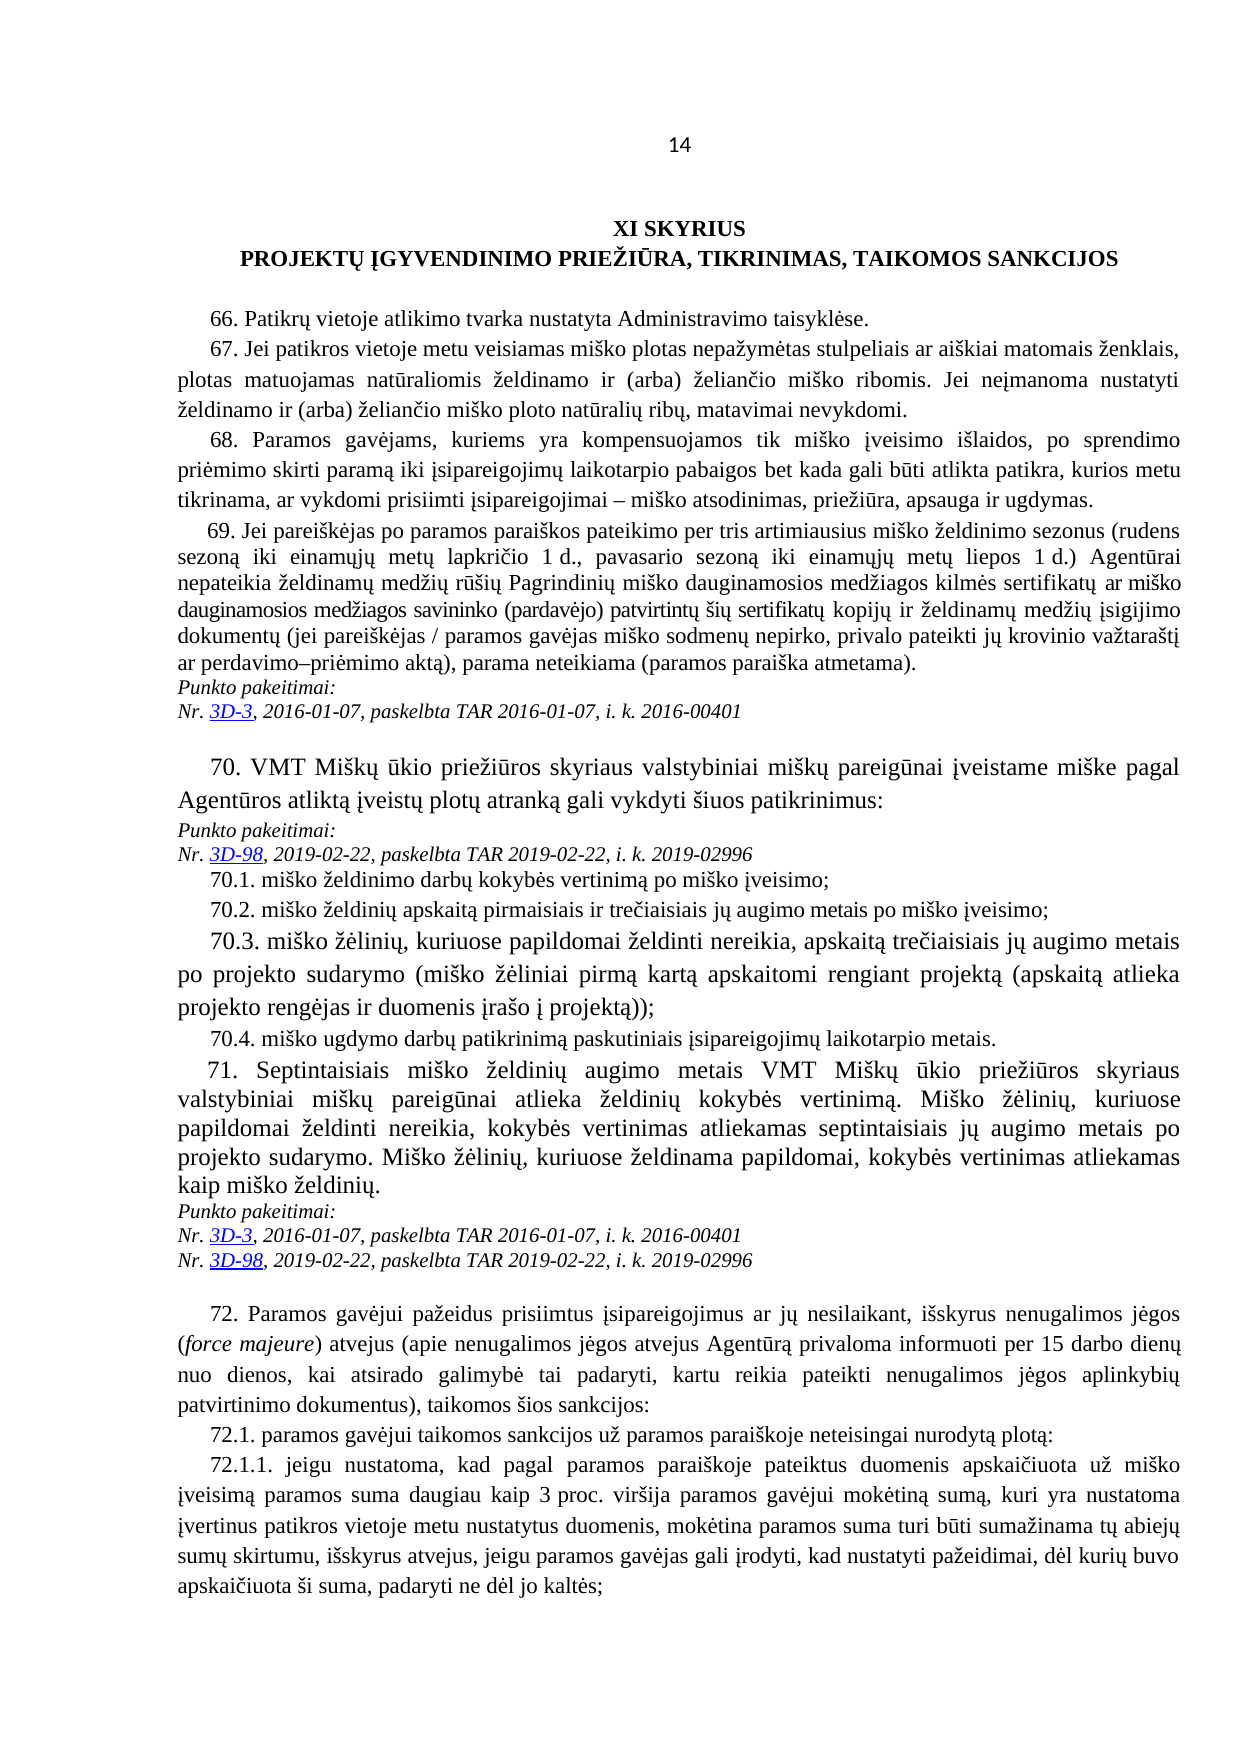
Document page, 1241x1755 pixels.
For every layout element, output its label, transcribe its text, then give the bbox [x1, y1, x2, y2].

text 69. Jei pareiškėjas po paramos paraiškos pateikimo per tris artimiausius miško želdinimo sezonus (rudens sezoną iki einamųjų metų lapkričio 1 d., pavasario sezoną iki einamųjų metų liepos 1 d.) Agentūrai nepateikia želdinamų medžių rūšių Pagrindinių miško dauginamosios medžiagos kilmės sertifikatų ar miško dauginamosios medžiagos savininko (pardavėjo) patvirtintų šių sertifikatų kopijų ir želdinamų medžių įsigijimo dokumentų (jei pareiškėjas / paramos gavėjas miško sodmenų nepirko, privalo pateikti jų krovinio važtaraštį ar perdavimo–priėmimo aktą), parama neteikiama (paramos paraiška atmetama). [177, 517, 1181, 675]
text 67. Jei patikros vietoje metu veisiamas miško plotas nepažymėtas stulpeliais ar aiškiai matomais ženklais, plotas matuojamas natūraliomis želdinamo ir (arba) želiančio miško ribomis. Jei neįmanoma nustatyti želdinamo ir (arba) želiančio miško ploto natūralių ribų, matavimai nevykdomi. [177, 336, 1181, 422]
text 72. Paramos gavėjui pažeidus prisiimtus įsipareigojimus ar jų nesilaikant, išskyrus nenugalimos jėgos (force majeure) atvejus (apie nenugalimos jėgos atvejus Agentūrą privaloma informuoti per 15 darbo dienų nuo dienos, kai atsirado galimybė tai padaryti, kartu reikia pateikti nenugalimos jėgos aplinkybių patvirtinimo dokumentus), taikomos šios sankcijos: [177, 1300, 1181, 1417]
text 72.1. paramos gavėjui taikomos sankcijos už paramos paraiškoje neteisingai nurodytą plotą: [177, 1421, 1181, 1447]
text Nr. 3D-98, 2019-02-22, paskelbta TAR 2019-02-22, i. k. 2019-02996 [177, 842, 1181, 866]
text Punkto pakeitimai: [177, 818, 1181, 842]
text Nr. 3D-3, 2016-01-07, paskelbta TAR 2016-01-07, i. k. 2016-00401 [177, 1223, 1181, 1247]
text 68. Paramos gavėjams, kuriems yra kompensuojamos tik miško įveisimo išlaidos, po sprendimo priėmimo skirti paramą iki įsipareigojimų laikotarpio pabaigos bet kada gali būti atlikta patikra, kurios metu tikrinama, ar vykdomi prisiimti įsipareigojimai – miško atsodinimas, priežiūra, apsauga ir ugdymas. [177, 426, 1181, 513]
text 70.4. miško ugdymo darbų patikrinimą paskutiniais įsipareigojimų laikotarpio metais. [177, 1025, 1181, 1052]
text 70.3. miško žėlinių, kuriuose papildomai želdinti nereikia, apskaitą trečiaisiais jų augimo metais po projekto sudarymo (miško žėliniai pirmą kartą apskaitomi rengiant projektą (apskaitą atlieka projekto rengėjas ir duomenis įrašo į projektą)); [177, 926, 1181, 1021]
text 66. Patikrų vietoje atlikimo tvarka nustatyta Administravimo taisyklėse. [177, 305, 1181, 332]
text 71. Septintaisiais miško želdinių augimo metais VMT Miškų ūkio priežiūros skyriaus valstybiniai miškų pareigūnai atlieka želdinių kokybės vertinimą. Miško žėlinių, kuriuose papildomai želdinti nereikia, kokybės vertinimas atliekamas septintaisiais jų augimo metais po projekto sudarymo. Miško žėlinių, kuriuose želdinama papildomai, kokybės vertinimas atliekamas kaip miško želdinių. [177, 1056, 1181, 1199]
text 72.1.1. jeigu nustatoma, kad pagal paramos paraiškoje pateiktus duomenis apskaičiuota už miško įveisimą paramos suma daugiau kaip 3 proc. viršija paramos gavėjui mokėtiną sumą, kuri yra nustatoma įvertinus patikros vietoje metu nustatytus duomenis, mokėtina paramos suma turi būti sumažinama tų abiejų sumų skirtumu, išskyrus atvejus, jeigu paramos gavėjas gali įrodyti, kad nustatyti pažeidimai, dėl kurių buvo apskaičiuota ši suma, padaryti ne dėl jo kaltės; [177, 1451, 1181, 1598]
text Punkto pakeitimai: [177, 675, 1181, 699]
text Punkto pakeitimai: [177, 1199, 1181, 1223]
text XI SKYRIUS [177, 215, 1181, 241]
text Nr. 3D-3, 2016-01-07, paskelbta TAR 2016-01-07, i. k. 2016-00401 [177, 699, 1181, 723]
text PROJEKTŲ ĮGYVENDINIMO PRIEŽIŪRA, TIKRINIMAS, TAIKOMOS SANKCIJOS [177, 245, 1181, 271]
text Nr. 3D-98, 2019-02-22, paskelbta TAR 2019-02-22, i. k. 2019-02996 [177, 1247, 1181, 1272]
text 70. VMT Miškų ūkio priežiūros skyriaus valstybiniai miškų pareigūnai įveistame miške pagal Agentūros atliktą įveistų plotų atranką gali vykdyti šiuos patikrinimus: [177, 752, 1181, 813]
text 70.1. miško želdinimo darbų kokybės vertinimą po miško įveisimo; [177, 866, 1181, 892]
text 70.2. miško želdinių apskaitą pirmaisiais ir trečiaisiais jų augimo metais po miško įveisimo; [177, 896, 1181, 922]
